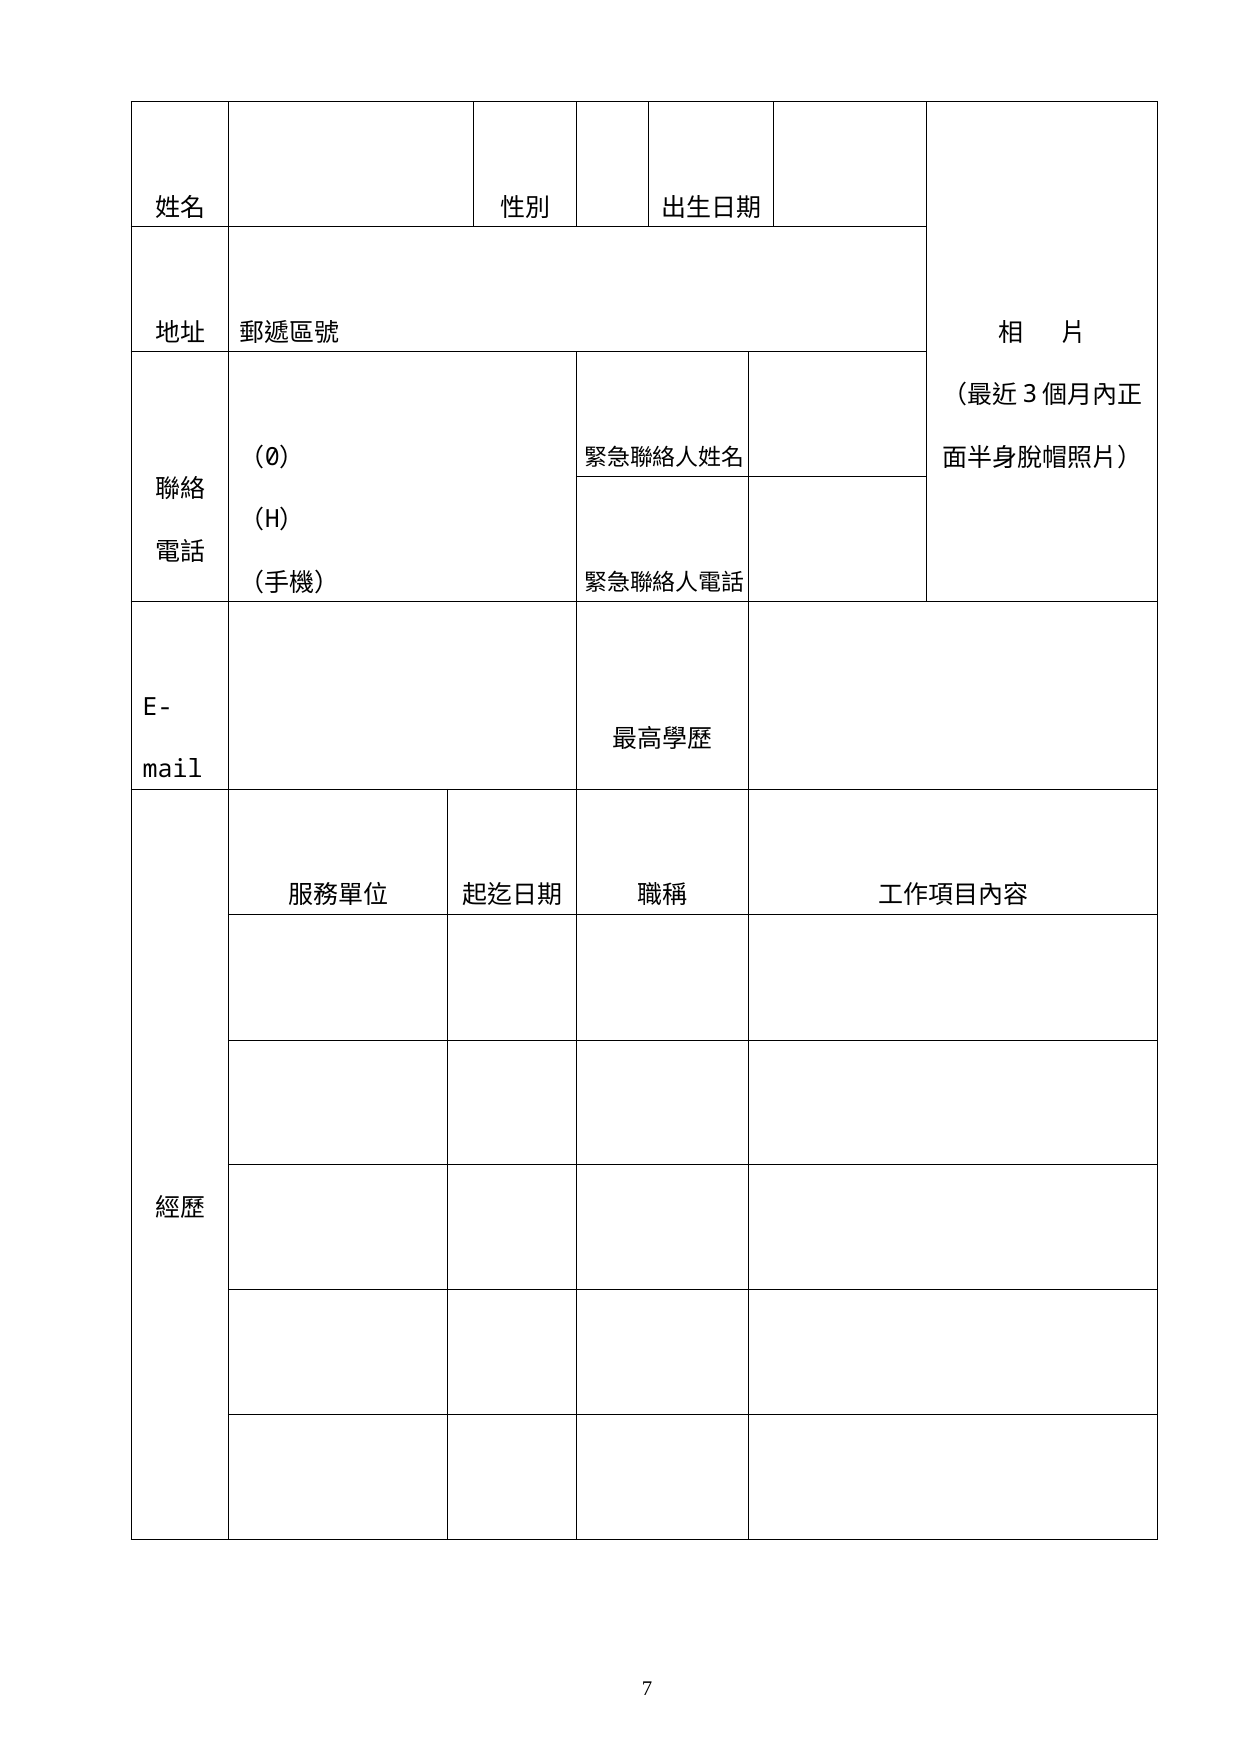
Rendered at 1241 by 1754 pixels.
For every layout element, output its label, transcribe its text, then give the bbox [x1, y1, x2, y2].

table_cell 郵遞區號 [229, 227, 926, 351]
table_header 性別 [474, 102, 576, 226]
table_cell 聯絡 電話 [132, 352, 228, 601]
table_cell [448, 1165, 576, 1289]
table_cell [749, 602, 1157, 789]
table_cell [448, 1041, 576, 1164]
table_cell [229, 1165, 447, 1289]
table_header 相 片 （最近3個月內正面半身脫帽照片） [927, 102, 1157, 601]
table_cell [448, 1415, 576, 1539]
table_cell [229, 602, 576, 789]
table_cell [229, 1415, 447, 1539]
table_cell 職稱 [577, 790, 748, 914]
table_cell 地址 [132, 227, 228, 351]
table_cell [577, 1290, 748, 1414]
table_cell 最高學歷 [577, 602, 748, 789]
table_cell [749, 1290, 1157, 1414]
table_cell 工作項目內容 [749, 790, 1157, 914]
table_cell [229, 1290, 447, 1414]
table_cell [577, 1415, 748, 1539]
table_cell [749, 1165, 1157, 1289]
table_cell [749, 915, 1157, 1039]
table_header [774, 102, 926, 226]
table_cell [749, 1041, 1157, 1164]
table_cell 緊急聯絡人姓名 [577, 352, 748, 476]
table_cell （0） （H） （手機） [229, 352, 576, 601]
table_cell 緊急聯絡人電話 [577, 477, 748, 601]
table_header [229, 102, 473, 226]
table_header 姓名 [132, 102, 228, 226]
table_cell E-mail [132, 602, 228, 789]
table_cell [749, 1415, 1157, 1539]
table_cell [448, 1290, 576, 1414]
table_cell [577, 1165, 748, 1289]
table_header [577, 102, 648, 226]
table_cell [448, 915, 576, 1039]
table_cell [577, 1041, 748, 1164]
table_cell [749, 352, 926, 476]
table_cell 經歷 [132, 790, 228, 1539]
table_header 出生日期 [649, 102, 773, 226]
table_cell 起迄日期 [448, 790, 576, 914]
table_cell [229, 915, 447, 1039]
table_cell [229, 1041, 447, 1164]
table_cell [577, 915, 748, 1039]
table_cell 服務單位 [229, 790, 447, 914]
table_cell [749, 477, 926, 601]
